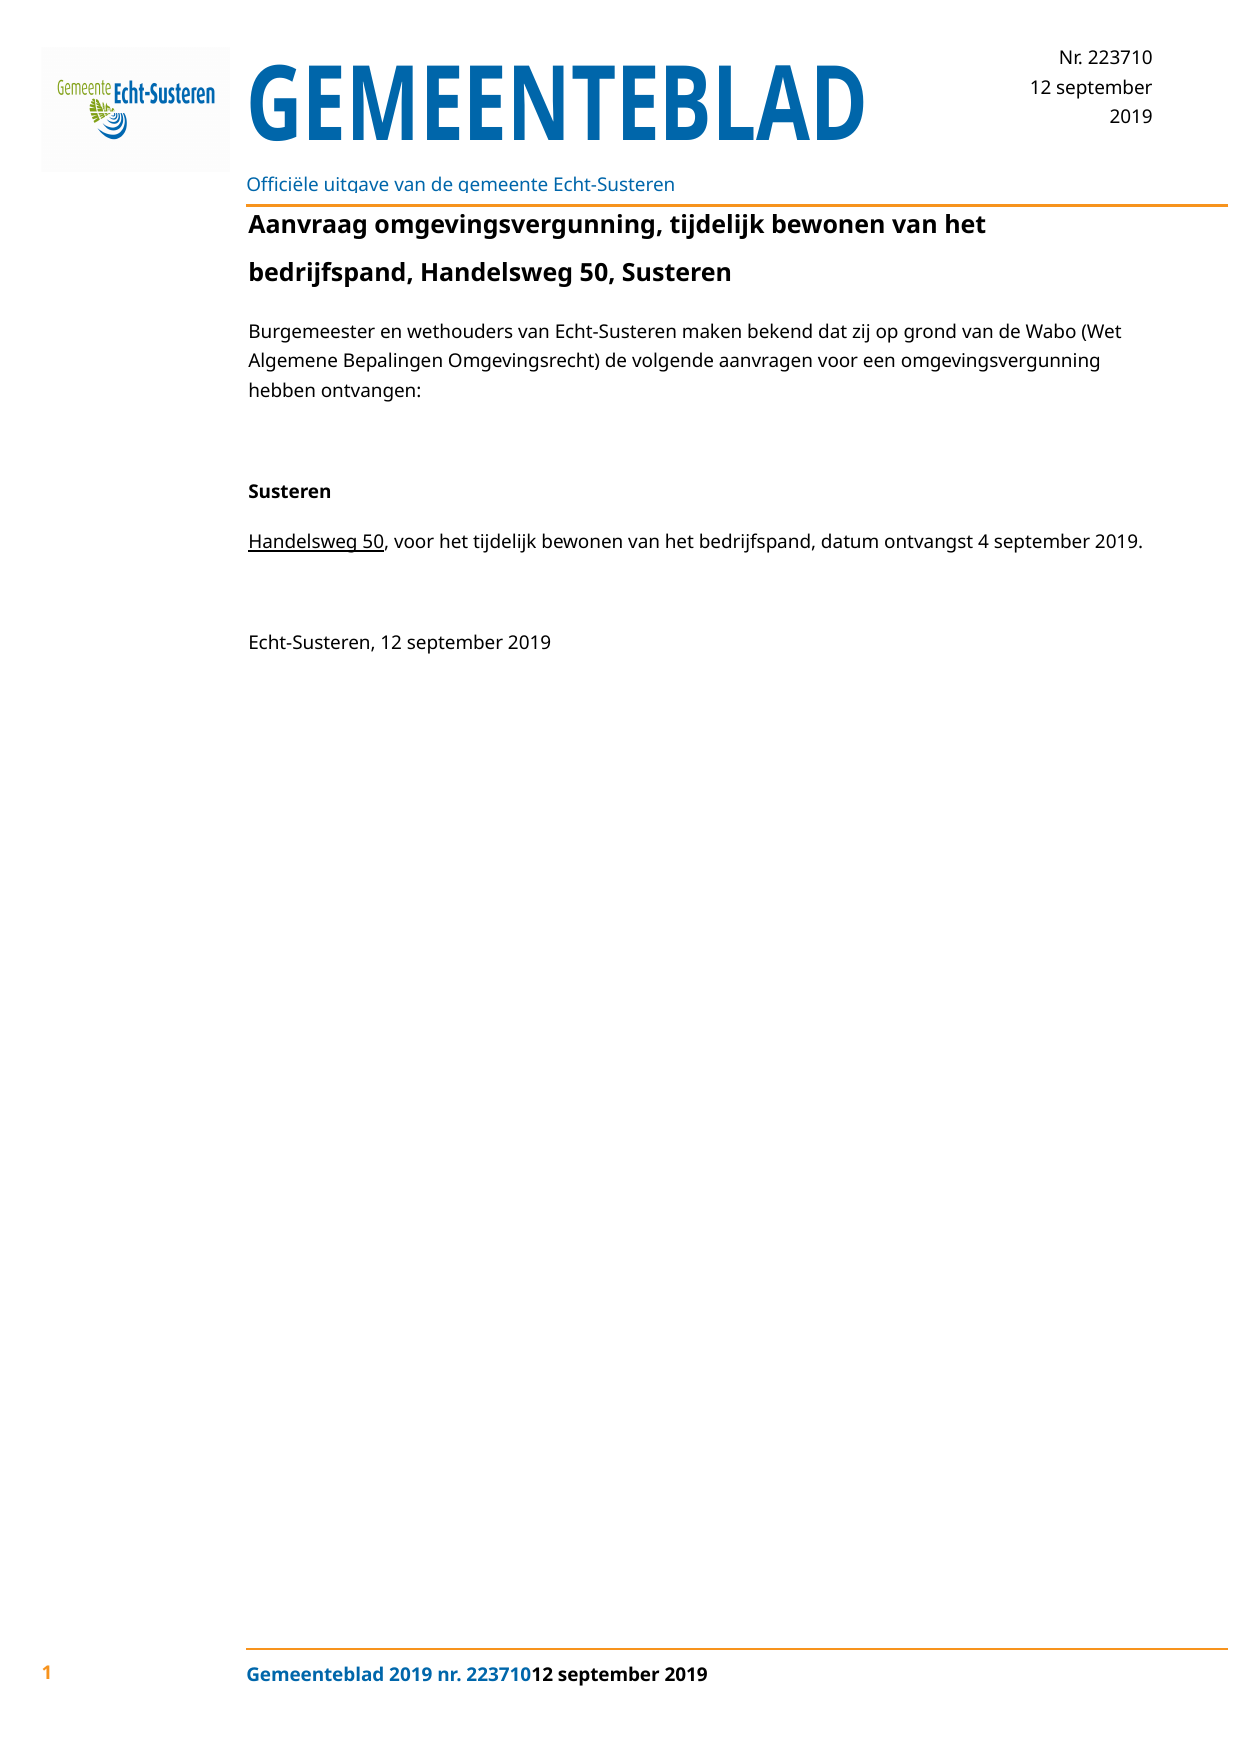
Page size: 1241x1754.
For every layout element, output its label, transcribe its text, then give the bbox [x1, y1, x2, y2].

text Aanvraag omgevingsvergunning, tijdelijk bewonen van het bedrijfspand, Handelsweg 50, Susteren [248, 207, 1152, 288]
text Handelsweg 50, voor het tijdelijk bewonen van het bedrijfspand, datum ontvangst 4 september 2019. [248, 528, 1152, 554]
picture [41, 47, 231, 172]
text Burgemeester en wethouders van Echt-Susteren maken bekend dat zij op grond van de Wabo (Wet Algemene Bepalingen Omgevingsrecht) de volgende aanvragen voor een omgevingsvergunning hebben ontvangen: [248, 318, 1152, 403]
text Susteren [248, 478, 1152, 504]
text Echt-Susteren, 12 september 2019 [248, 629, 1152, 655]
